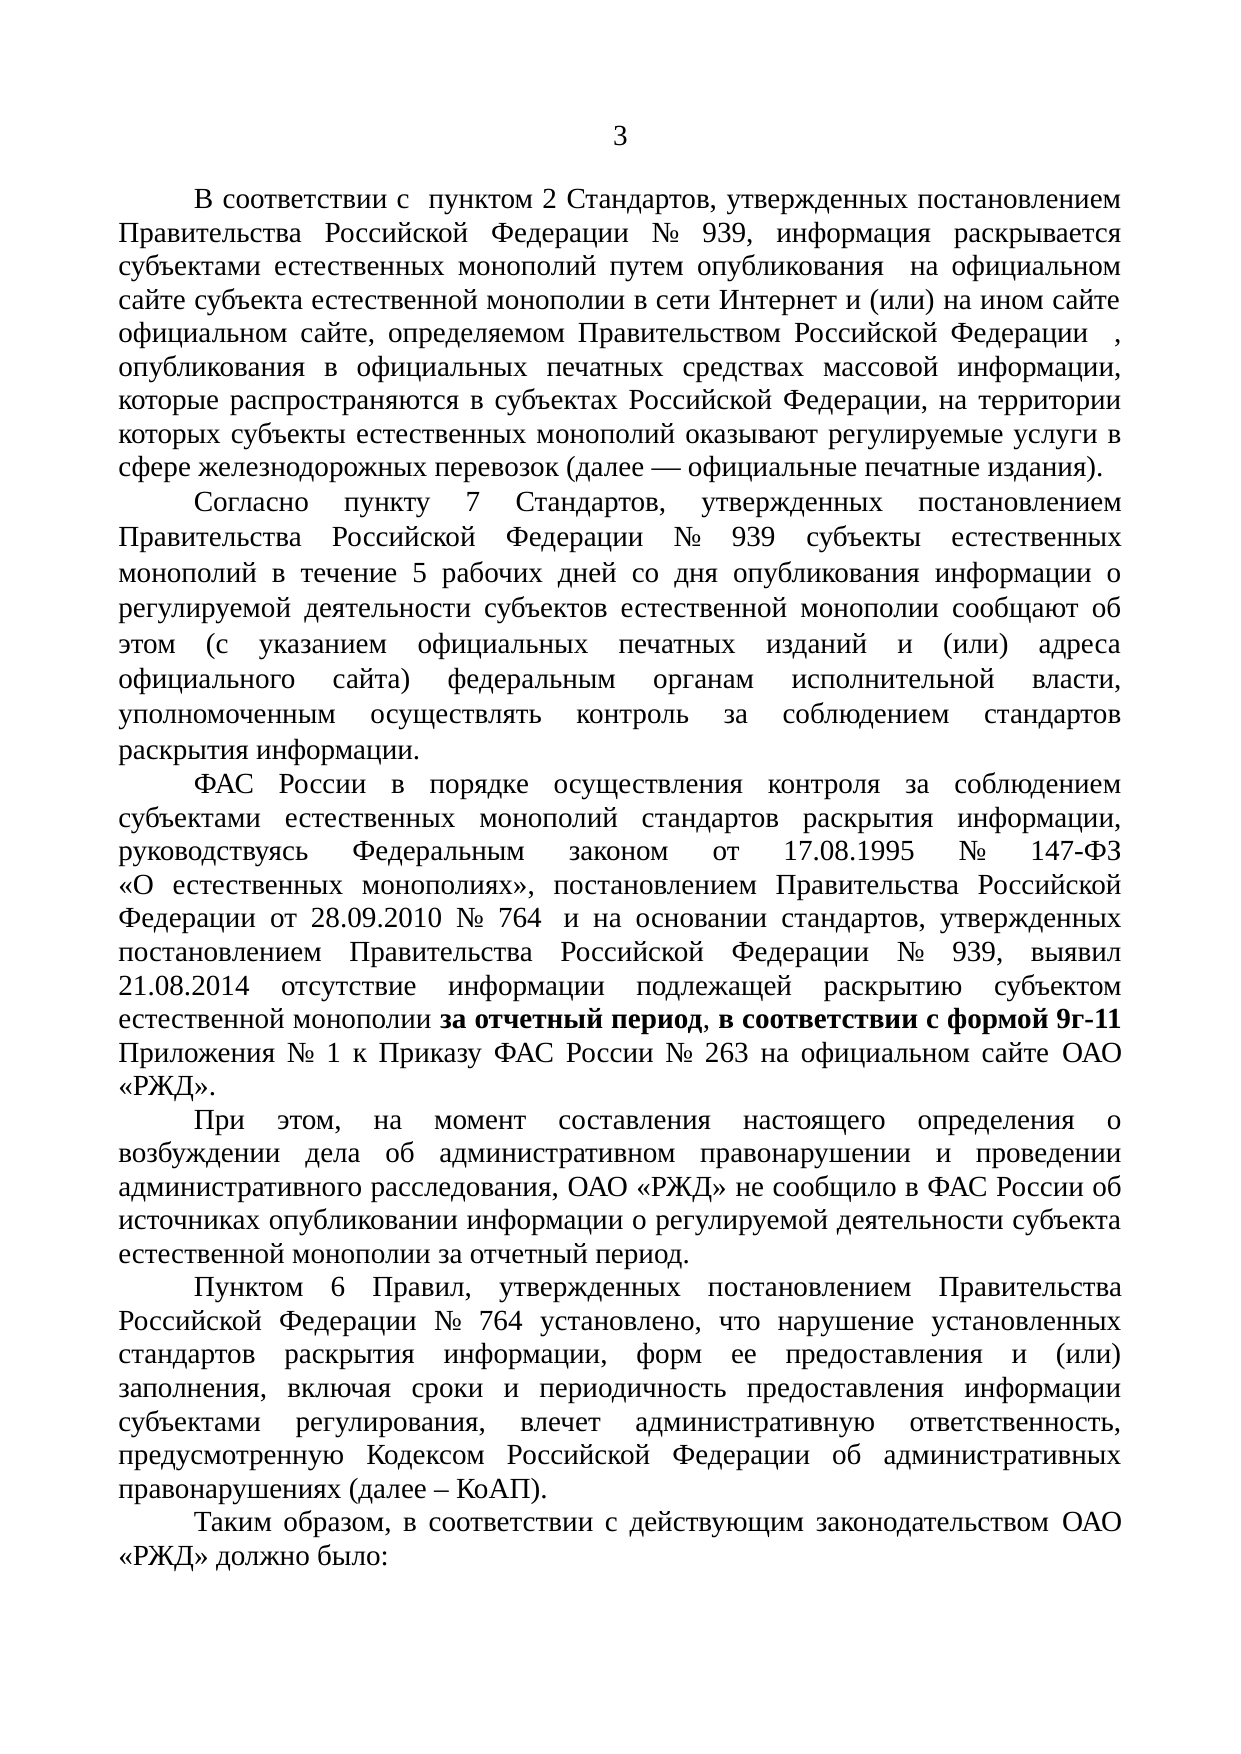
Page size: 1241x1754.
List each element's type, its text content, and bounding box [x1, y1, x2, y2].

text Таким образом, в соответствии с действующим законодательством ОАО «РЖД» должно было: [118, 1504, 1122, 1571]
text В соответствии с пунктом 2 Стандартов, утвержденных постановлением Правительства Российской Федерации № 939, информация раскрывается субъектами естественных монополий путем опубликования на официальном сайте субъекта естественной монополии в сети Интернет и (или) на ином сайте официальном сайте, определяемом Правительством Российской Федерации , опубликования в официальных печатных средствах массовой информации, которые распространяются в субъектах Российской Федерации, на территории которых субъекты естественных монополий оказывают регулируемые услуги в сфере железнодорожных перевозок (далее — официальные печатные издания). [118, 181, 1122, 483]
text Согласно пункту 7 Стандартов, утвержденных постановлением Правительства Российской Федерации № 939 субъекты естественных монополий в течение 5 рабочих дней со дня опубликования информации о регулируемой деятельности субъектов естественной монополии сообщают об этом (с указанием официальных печатных изданий и (или) адреса официального сайта) федеральным органам исполнительной власти, уполномоченным осуществлять контроль за соблюдением стандартов раскрытия информации. [118, 483, 1122, 766]
text При этом, на момент составления настоящего определения о возбуждении дела об административном правонарушении и проведении административного расследования, ОАО «РЖД» не сообщило в ФАС России об источниках опубликовании информации о регулируемой деятельности субъекта естественной монополии за отчетный период. [118, 1102, 1122, 1269]
text Пунктом 6 Правил, утвержденных постановлением Правительства Российской Федерации № 764 установлено, что нарушение установленных стандартов раскрытия информации, форм ее предоставления и (или) заполнения, включая сроки и периодичность предоставления информации субъектами регулирования, влечет административную ответственность, предусмотренную Кодексом Российской Федерации об административных правонарушениях (далее – КоАП). [118, 1269, 1122, 1504]
text ФАС России в порядке осуществления контроля за соблюдением субъектами естественных монополий стандартов раскрытия информации, руководствуясь Федеральным законом от 17.08.1995 № 147-ФЗ «О естественных монополиях», постановлением Правительства Российской Федерации от 28.09.2010 № 764 и на основании стандартов, утвержденных постановлением Правительства Российской Федерации № 939, выявил 21.08.2014 отсутствие информации подлежащей раскрытию субъектом естественной монополии за отчетный период, в соответствии с формой 9г-11 Приложения № 1 к Приказу ФАС России № 263 на официальном сайте ОАО «РЖД». [118, 766, 1122, 1102]
